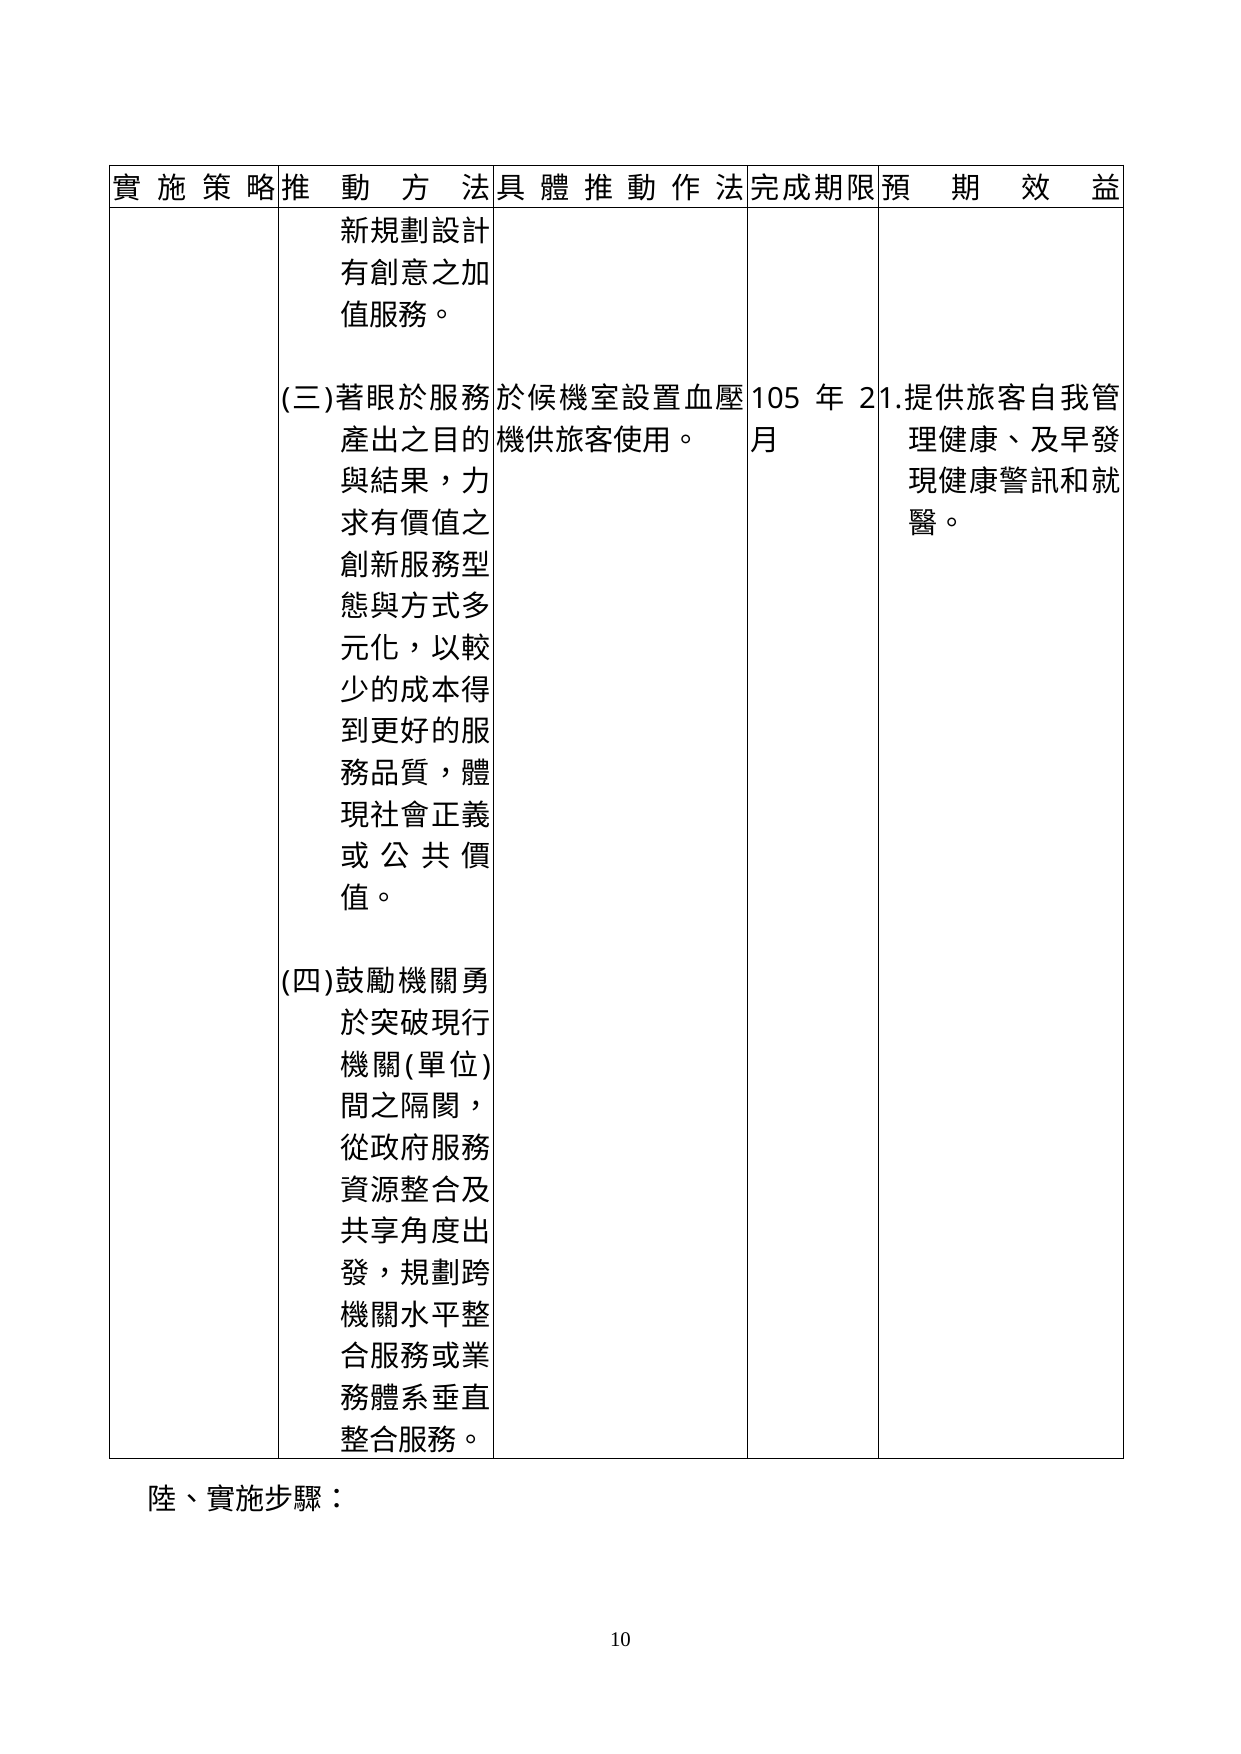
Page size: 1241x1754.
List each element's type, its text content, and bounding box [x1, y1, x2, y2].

text 陸、實施步驟： [148, 1459, 1092, 1534]
table_cell 1.提供旅客自我管理健康、及早發現健康警訊和就醫。 [879, 208, 1123, 1458]
table_cell 於候機室設置血壓機供旅客使用。 [494, 208, 747, 1458]
table_header 預期效益 [879, 166, 1123, 207]
table_cell [110, 208, 278, 1458]
table_cell 105年2月 [748, 208, 878, 1458]
table_header 具體推動作法 [494, 166, 747, 207]
table_header 實施策略 [110, 166, 278, 207]
table_header 推動方法 [279, 166, 493, 207]
table_header 完成期限 [748, 166, 878, 207]
table_cell 新規劃設計有創意之加值服務。 (三)著眼於服務產出之目的與結果，力求有價值之創新服務型態與方式多元化，以較少的成本得到更好的服務品質，體現社會正義或公共價值。 (四)鼓勵機關勇於突破現行機關(單位)間之隔閡，從政府服務資源整合及共享角度出發，規劃跨機關水平整合服務或業務體系垂直整合服務。 [279, 208, 493, 1458]
